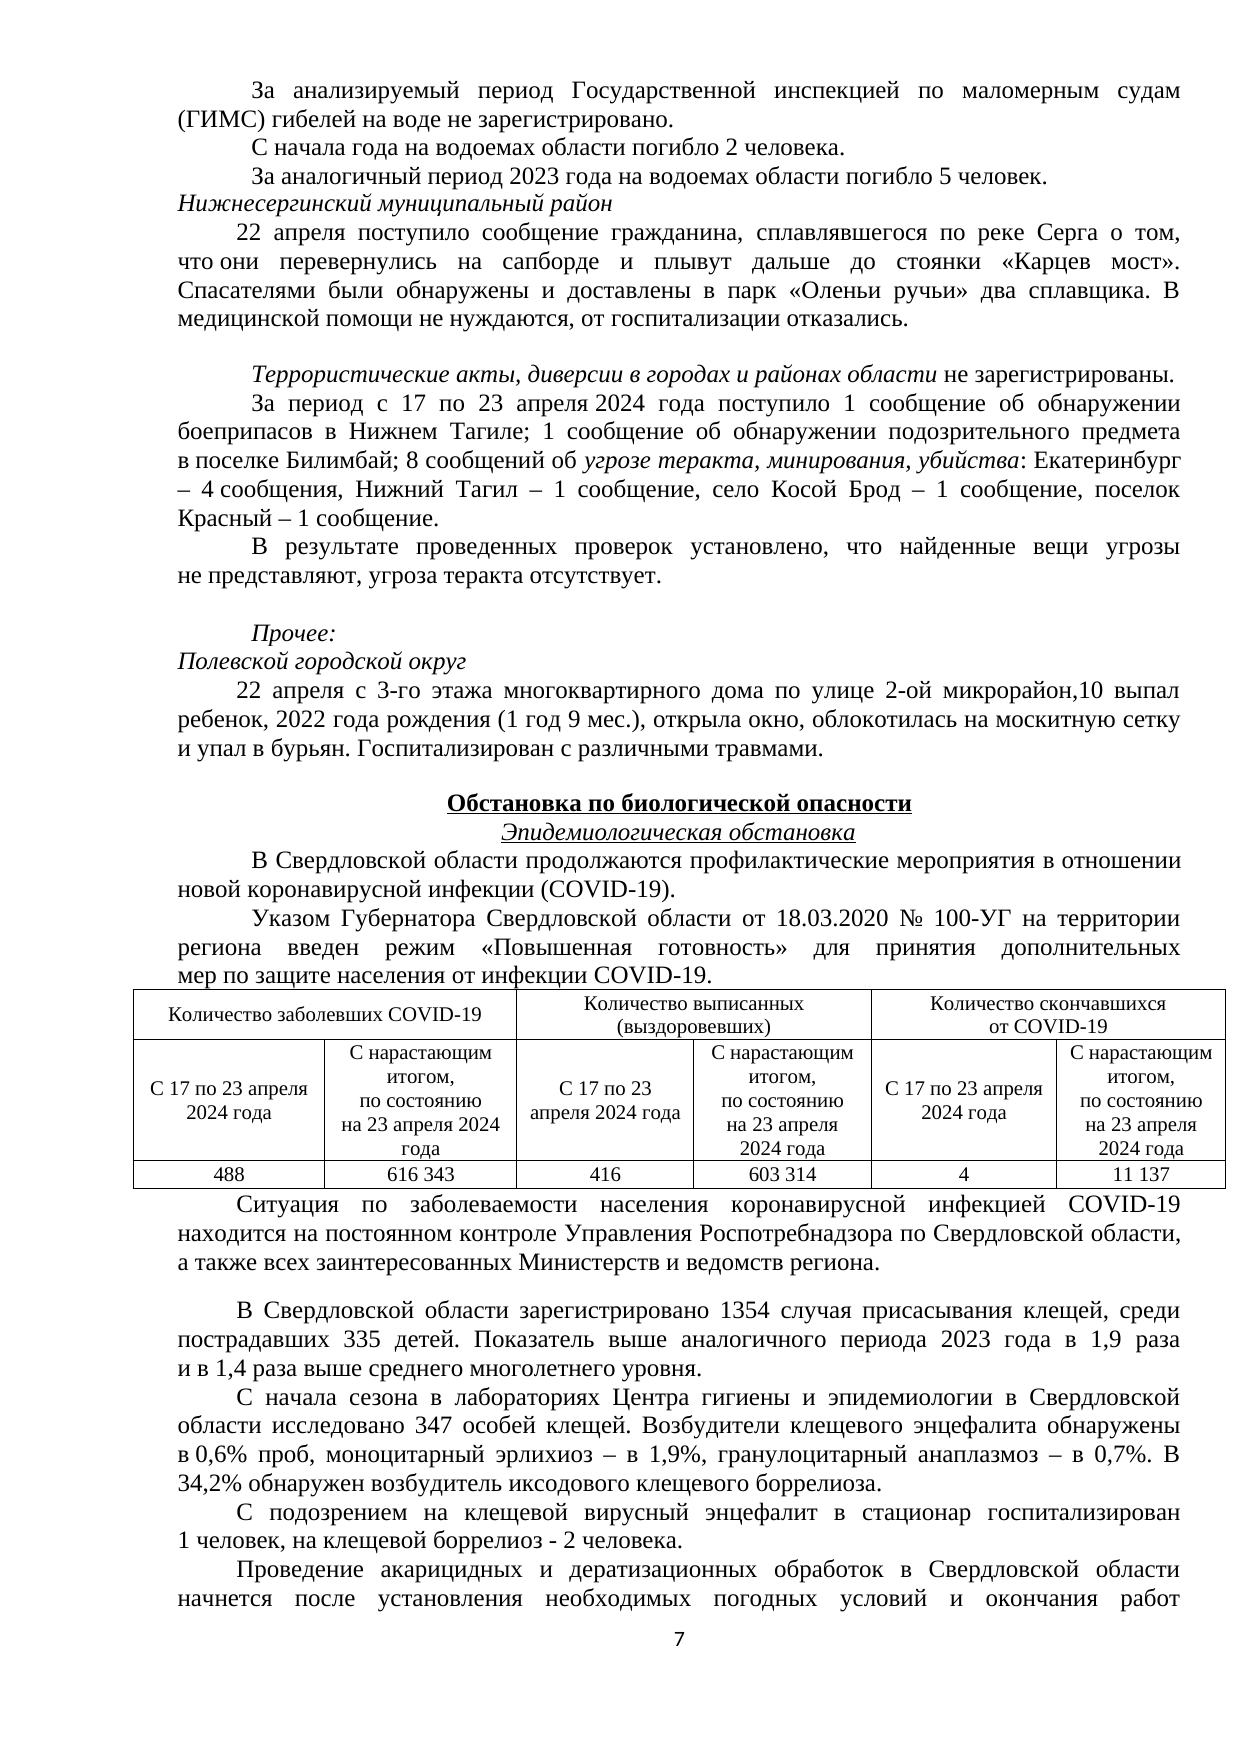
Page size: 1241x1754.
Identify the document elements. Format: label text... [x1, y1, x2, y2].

text 22 апреля с 3-го этажа многоквартирного дома по улице 2-ой микрорайон,10 выпал ребенок, 2022 года рождения (1 год 9 мес.), открыла окно, облокотилась на москитную сетку и упал в бурьян. Госпитализирован с различными травмами. [177, 675, 1181, 761]
text Прочее: [177, 618, 1181, 646]
table_header Количество заболевших COVID-19 [134, 990, 516, 1038]
text В Свердловской области зарегистрировано 1354 случая присасывания клещей, среди пострадавших 335 детей. Показатель выше аналогичного периода 2023 года в 1,9 раза и в 1,4 раза выше среднего многолетнего уровня. [177, 1296, 1181, 1382]
text С подозрением на клещевой вирусный энцефалит в стационар госпитализирован 1 человек, на клещевой боррелиоз - 2 человека. [177, 1497, 1181, 1554]
table_cell 416 [517, 1161, 693, 1188]
text Обстановка по биологической опасности [177, 788, 1181, 817]
table_cell С нарастающим итогом, по состоянию на 23 апреля 2024 года [694, 1040, 871, 1160]
text Террористические акты, диверсии в городах и районах области не зарегистрированы. [177, 359, 1181, 388]
table_cell 488 [134, 1161, 324, 1188]
text Указом Губернатора Свердловской области от 18.03.2020 № 100-УГ на территории региона введен режим «Повышенная готовность» для принятия дополнительных мер по защите населения от инфекции COVID-19. [177, 903, 1181, 989]
table_header Количество выписанных (выздоровевших) [517, 990, 871, 1038]
text С начала года на водоемах области погибло 2 человека. [177, 132, 1181, 161]
text Нижнесергинский муниципальный район [177, 190, 1181, 217]
text С начала сезона в лабораториях Центра гигиены и эпидемиологии в Свердловской области исследовано 347 особей клещей. Возбудители клещевого энцефалита обнаружены в 0,6% проб, моноцитарный эрлихиоз – в 1,9%, гранулоцитарный анаплазмоз – в 0,7%. В 34,2% обнаружен возбудитель иксодового клещевого боррелиоза. [177, 1382, 1181, 1497]
table_cell С нарастающим итогом, по состоянию на 23 апреля 2024 года [325, 1040, 516, 1160]
table_cell 4 [872, 1161, 1056, 1188]
text За аналогичный период 2023 года на водоемах области погибло 5 человек. [177, 161, 1181, 190]
text Эпидемиологическая обстановка [177, 817, 1181, 846]
table_header Количество скончавшихся от COVID-19 [872, 990, 1225, 1038]
text Ситуация по заболеваемости населения коронавирусной инфекцией COVID-19 находится на постоянном контроле Управления Роспотребнадзора по Свердловской области, а также всех заинтересованных Министерств и ведомств региона. [177, 1189, 1181, 1275]
text В результате проведенных проверок установлено, что найденные вещи угрозы не представляют, угроза теракта отсутствует. [177, 531, 1181, 589]
table_cell 616 343 [325, 1161, 516, 1188]
table_cell С 17 по 23 апреля 2024 года [872, 1040, 1056, 1160]
text За период с 17 по 23 апреля 2024 года поступило 1 сообщение об обнаружении боеприпасов в Нижнем Тагиле; 1 сообщение об обнаружении подозрительного предмета в поселке Билимбай; 8 сообщений об угрозе теракта, минирования, убийства: Екатеринбург – 4 сообщения, Нижний Тагил – 1 сообщение, село Косой Брод – 1 сообщение, поселок Красный – 1 сообщение. [177, 388, 1181, 531]
text Проведение акарицидных и дератизационных обработок в Свердловской области начнется после установления необходимых погодных условий и окончания работ [177, 1554, 1181, 1612]
text 22 апреля поступило сообщение гражданина, сплавлявшегося по реке Серга о том, что они перевернулись на сапборде и плывут дальше до стоянки «Карцев мост». Спасателями были обнаружены и доставлены в парк «Оленьи ручьи» два сплавщика. В медицинской помощи не нуждаются, от госпитализации отказались. [177, 217, 1181, 332]
table_cell С нарастающим итогом, по состоянию на 23 апреля 2024 года [1057, 1040, 1225, 1160]
table_cell 603 314 [694, 1161, 871, 1188]
text За анализируемый период Государственной инспекцией по маломерным судам (ГИМС) гибелей на воде не зарегистрировано. [177, 75, 1181, 132]
text Полевской городской округ [177, 646, 1181, 675]
table_cell С 17 по 23 апреля 2024 года [517, 1040, 693, 1160]
text В Свердловской области продолжаются профилактические мероприятия в отношении новой коронавирусной инфекции (COVID-19). [177, 846, 1181, 903]
table_cell С 17 по 23 апреля 2024 года [134, 1040, 324, 1160]
table_cell 11 137 [1057, 1161, 1225, 1188]
